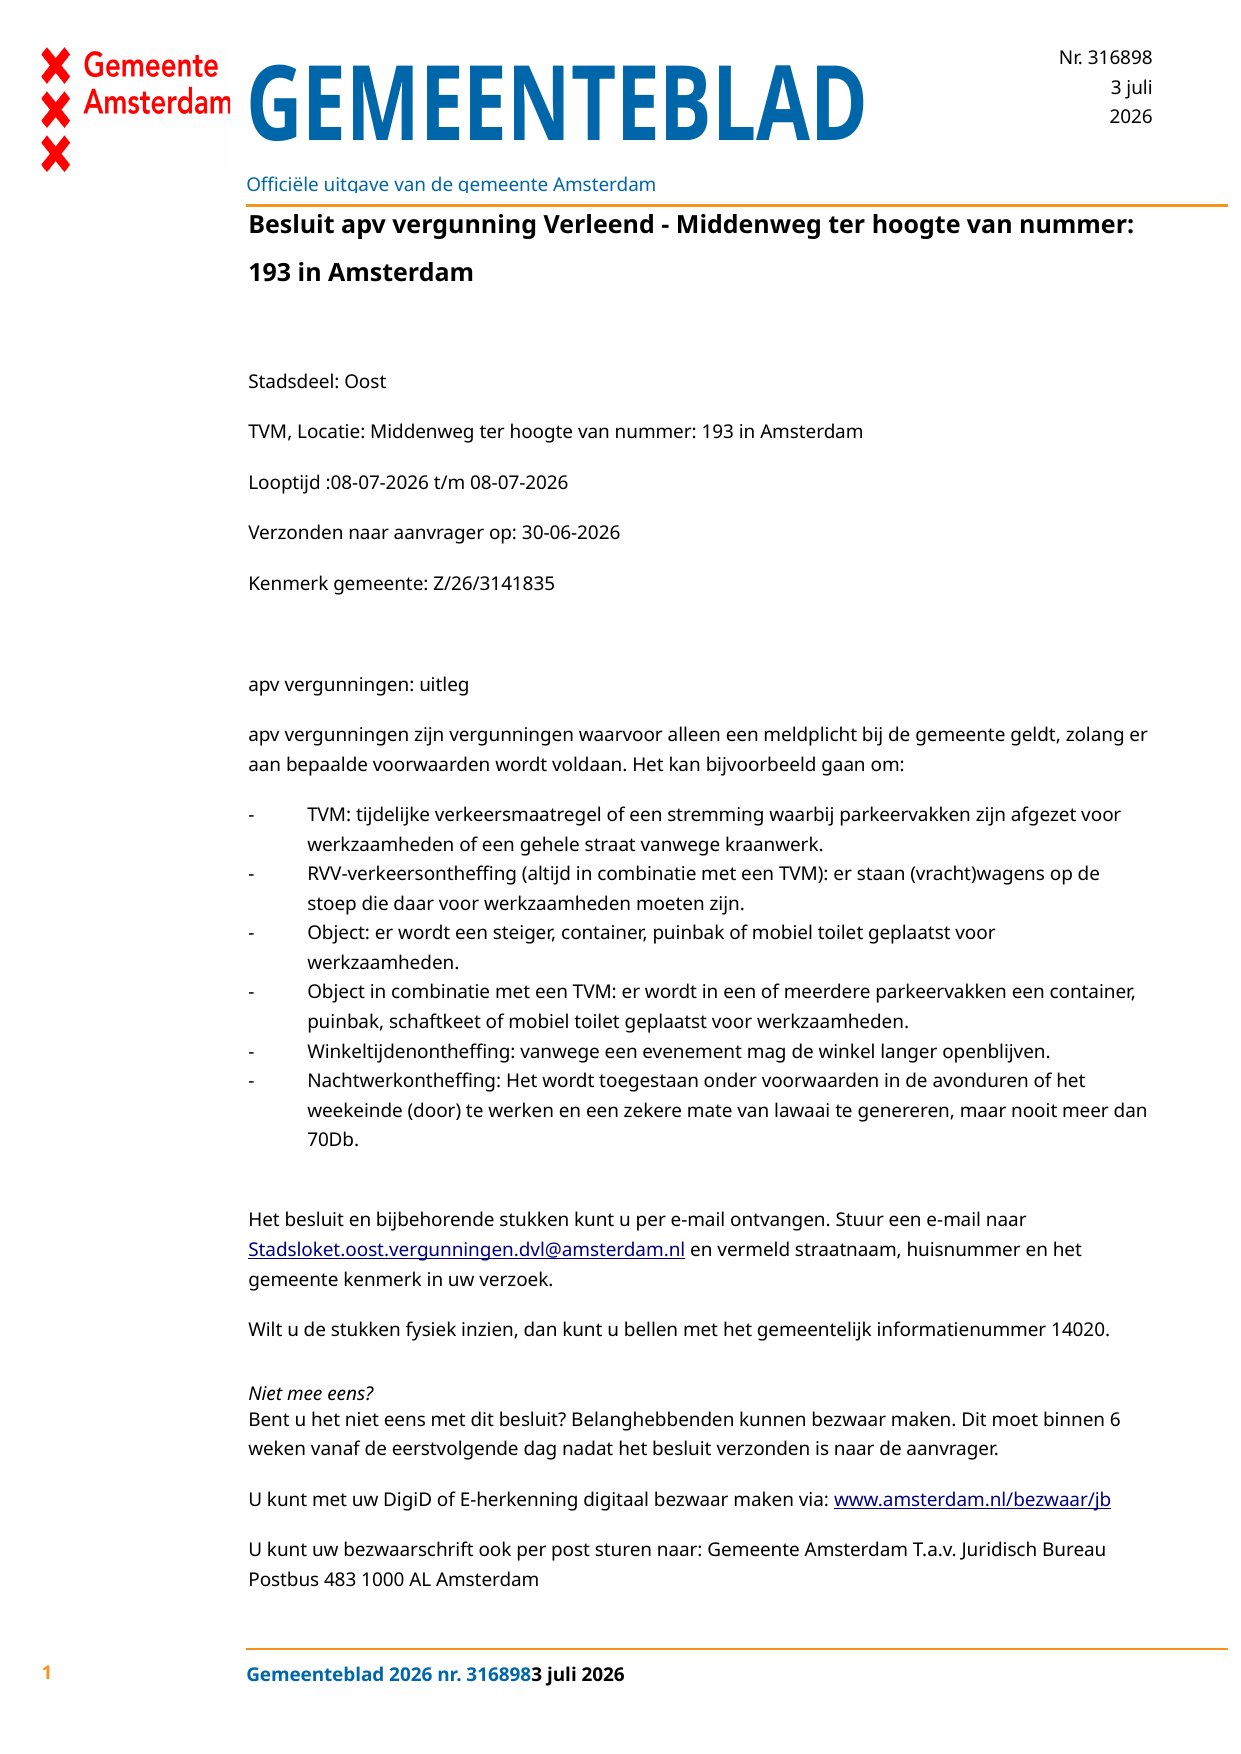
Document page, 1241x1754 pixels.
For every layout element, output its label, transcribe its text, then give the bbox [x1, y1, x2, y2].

list Object: er wordt een steiger, container, puinbak of mobiel toilet geplaatst voor werkzaamheden. [248, 919, 1152, 975]
list RVV-verkeersontheffing (altijd in combinatie met een TVM): er staan (vracht)wagens op de stoep die daar voor werkzaamheden moeten zijn. [248, 860, 1152, 916]
picture [41, 47, 231, 172]
list Object in combinatie met een TVM: er wordt in een of meerdere parkeervakken een container, puinbak, schaftkeet of mobiel toilet geplaatst voor werkzaamheden. [248, 979, 1152, 1034]
text Wilt u de stukken fysiek inzien, dan kunt u bellen met het gemeentelijk informatienummer 14020. [248, 1316, 1152, 1342]
text U kunt uw bezwaarschrift ook per post sturen naar: Gemeente Amsterdam T.a.v. Juridisch Bureau Postbus 483 1000 AL Amsterdam [248, 1536, 1152, 1592]
text Het besluit en bijbehorende stukken kunt u per e-mail ontvangen. Stuur een e-mail naar Stadsloket.oost.vergunningen.dvl@amsterdam.nl en vermeld straatnaam, huisnummer en het gemeente kenmerk in uw verzoek. [248, 1207, 1152, 1292]
text Bent u het niet eens met dit besluit? Belanghebbenden kunnen bezwaar maken. Dit moet binnen 6 weken vanaf de eerstvolgende dag nadat het besluit verzonden is naar de aanvrager. [248, 1406, 1152, 1461]
list Nachtwerkontheffing: Het wordt toegestaan onder voorwaarden in de avonduren of het weekeinde (door) te werken en een zekere mate van lawaai te genereren, maar nooit meer dan 70Db. [248, 1067, 1152, 1152]
text Kenmerk gemeente: Z/26/3141835 [248, 570, 1152, 596]
text Verzonden naar aanvrager op: 30-06-2026 [248, 519, 1152, 545]
text Looptijd :08-07-2026 t/m 08-07-2026 [248, 469, 1152, 495]
text Stadsdeel: Oost [248, 368, 1152, 394]
text U kunt met uw DigiD of E-herkenning digitaal bezwaar maken via: www.amsterdam.nl/bezwaar/jb [248, 1486, 1152, 1512]
text Besluit apv vergunning Verleend - Middenweg ter hoogte van nummer: 193 in Amsterdam [248, 207, 1152, 288]
list Winkeltijdenontheffing: vanwege een evenement mag de winkel langer openblijven. [248, 1038, 1152, 1064]
text Niet mee eens? [248, 1380, 1152, 1406]
list TVM: tijdelijke verkeersmaatregel of een stremming waarbij parkeervakken zijn afgezet voor werkzaamheden of een gehele straat vanwege kraanwerk. [248, 801, 1152, 857]
text apv vergunningen: uitleg [248, 671, 1152, 697]
text TVM, Locatie: Middenweg ter hoogte van nummer: 193 in Amsterdam [248, 419, 1152, 444]
text apv vergunningen zijn vergunningen waarvoor alleen een meldplicht bij de gemeente geldt, zolang er aan bepaalde voorwaarden wordt voldaan. Het kan bijvoorbeeld gaan om: [248, 721, 1152, 777]
